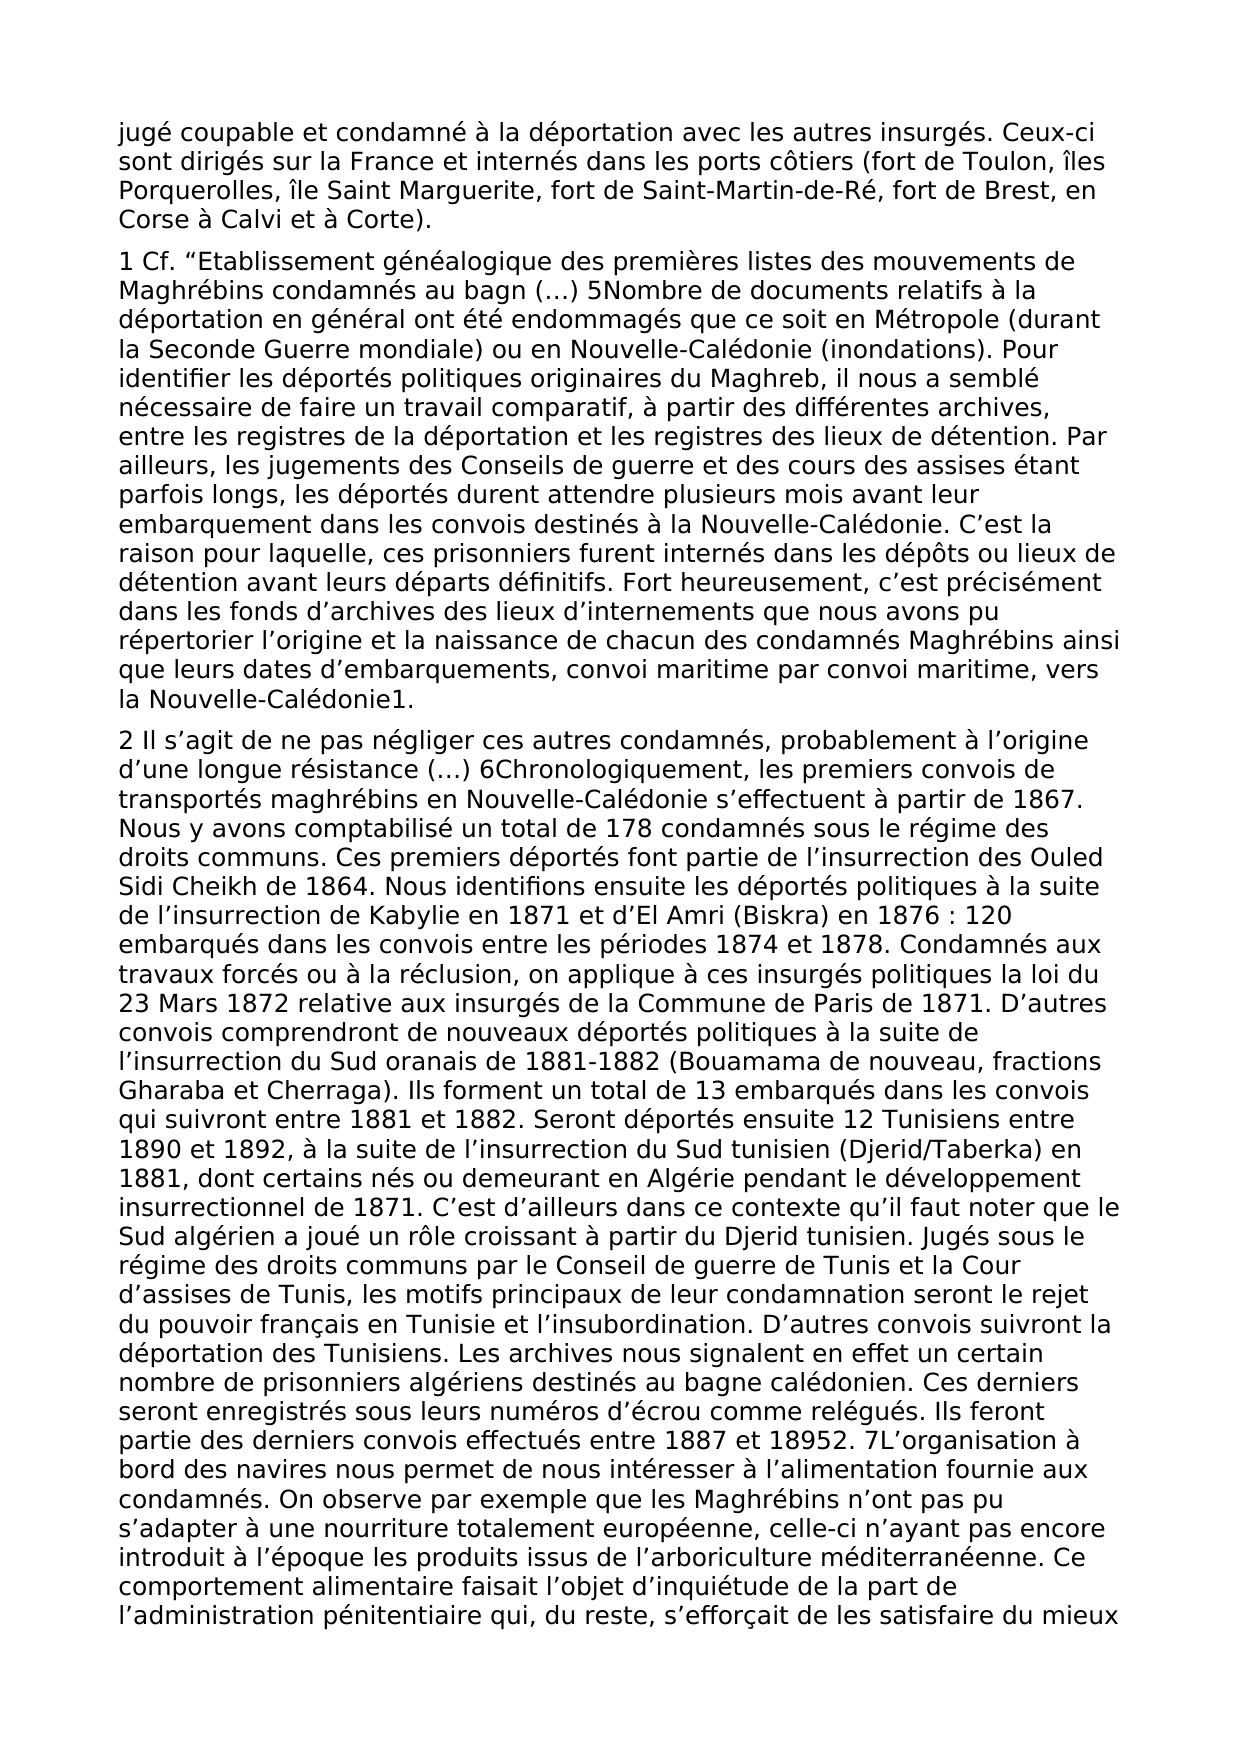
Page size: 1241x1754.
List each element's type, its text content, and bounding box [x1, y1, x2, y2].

text 2 Il s’agit de ne pas négliger ces autres condamnés, probablement à l’origine d’une longue résistance (…) 6Chronologiquement, les premiers convois de transportés maghrébins en Nouvelle-Calédonie s’effectuent à partir de 1867. Nous y avons comptabilisé un total de 178 condamnés sous le régime des droits communs. Ces premiers déportés font partie de l’insurrection des Ouled Sidi Cheikh de 1864. Nous identifions ensuite les déportés politiques à la suite de l’insurrection de Kabylie en 1871 et d’El Amri (Biskra) en 1876 : 120 embarqués dans les convois entre les périodes 1874 et 1878. Condamnés aux travaux forcés ou à la réclusion, on applique à ces insurgés politiques la loi du 23 Mars 1872 relative aux insurgés de la Commune de Paris de 1871. D’autres convois comprendront de nouveaux déportés politiques à la suite de l’insurrection du Sud oranais de 1881-1882 (Bouamama de nouveau, fractions Gharaba et Cherraga). Ils forment un total de 13 embarqués dans les convois qui suivront entre 1881 et 1882. Seront déportés ensuite 12 Tunisiens entre 1890 et 1892, à la suite de l’insurrection du Sud tunisien (Djerid/Taberka) en 1881, dont certains nés ou demeurant en Algérie pendant le développement insurrectionnel de 1871. C’est d’ailleurs dans ce contexte qu’il faut noter que le Sud algérien a joué un rôle croissant à partir du Djerid tunisien. Jugés sous le régime des droits communs par le Conseil de guerre de Tunis et la Cour d’assises de Tunis, les motifs principaux de leur condamnation seront le rejet du pouvoir français en Tunisie et l’insubordination. D’autres convois suivront la déportation des Tunisiens. Les archives nous signalent en effet un certain nombre de prisonniers algériens destinés au bagne calédonien. Ces derniers seront enregistrés sous leurs numéros d’écrou comme relégués. Ils feront partie des derniers convois effectués entre 1887 et 18952. 7L’organisation à bord des navires nous permet de nous intéresser à l’alimentation fournie aux condamnés. On observe par exemple que les Maghrébins n’ont pas pu s’adapter à une nourriture totalement européenne, celle-ci n’ayant pas encore introduit à l’époque les produits issus de l’arboriculture méditerranéenne. Ce comportement alimentaire faisait l’objet d’inquiétude de la part de l’administration pénitentiaire qui, du reste, s’efforçait de les satisfaire du mieux [118, 726, 1122, 1631]
text jugé coupable et condamné à la déportation avec les autres insurgés. Ceux-ci sont dirigés sur la France et internés dans les ports côtiers (fort de Toulon, îles Porquerolles, île Saint Marguerite, fort de Saint-Martin-de-Ré, fort de Brest, en Corse à Calvi et à Corte). [118, 118, 1122, 235]
text 1 Cf. “Etablissement généalogique des premières listes des mouvements de Maghrébins condamnés au bagn (…) 5Nombre de documents relatifs à la déportation en général ont été endommagés que ce soit en Métropole (durant la Seconde Guerre mondiale) ou en Nouvelle-Calédonie (inondations). Pour identifier les déportés politiques originaires du Maghreb, il nous a semblé nécessaire de faire un travail comparatif, à partir des différentes archives, entre les registres de la déportation et les registres des lieux de détention. Par ailleurs, les jugements des Conseils de guerre et des cours des assises étant parfois longs, les déportés durent attendre plusieurs mois avant leur embarquement dans les convois destinés à la Nouvelle-Calédonie. C’est la raison pour laquelle, ces prisonniers furent internés dans les dépôts ou lieux de détention avant leurs départs définitifs. Fort heureusement, c’est précisément dans les fonds d’archives des lieux d’internements que nous avons pu répertorier l’origine et la naissance de chacun des condamnés Maghrébins ainsi que leurs dates d’embarquements, convoi maritime par convoi maritime, vers la Nouvelle-Calédonie1. [118, 247, 1122, 714]
